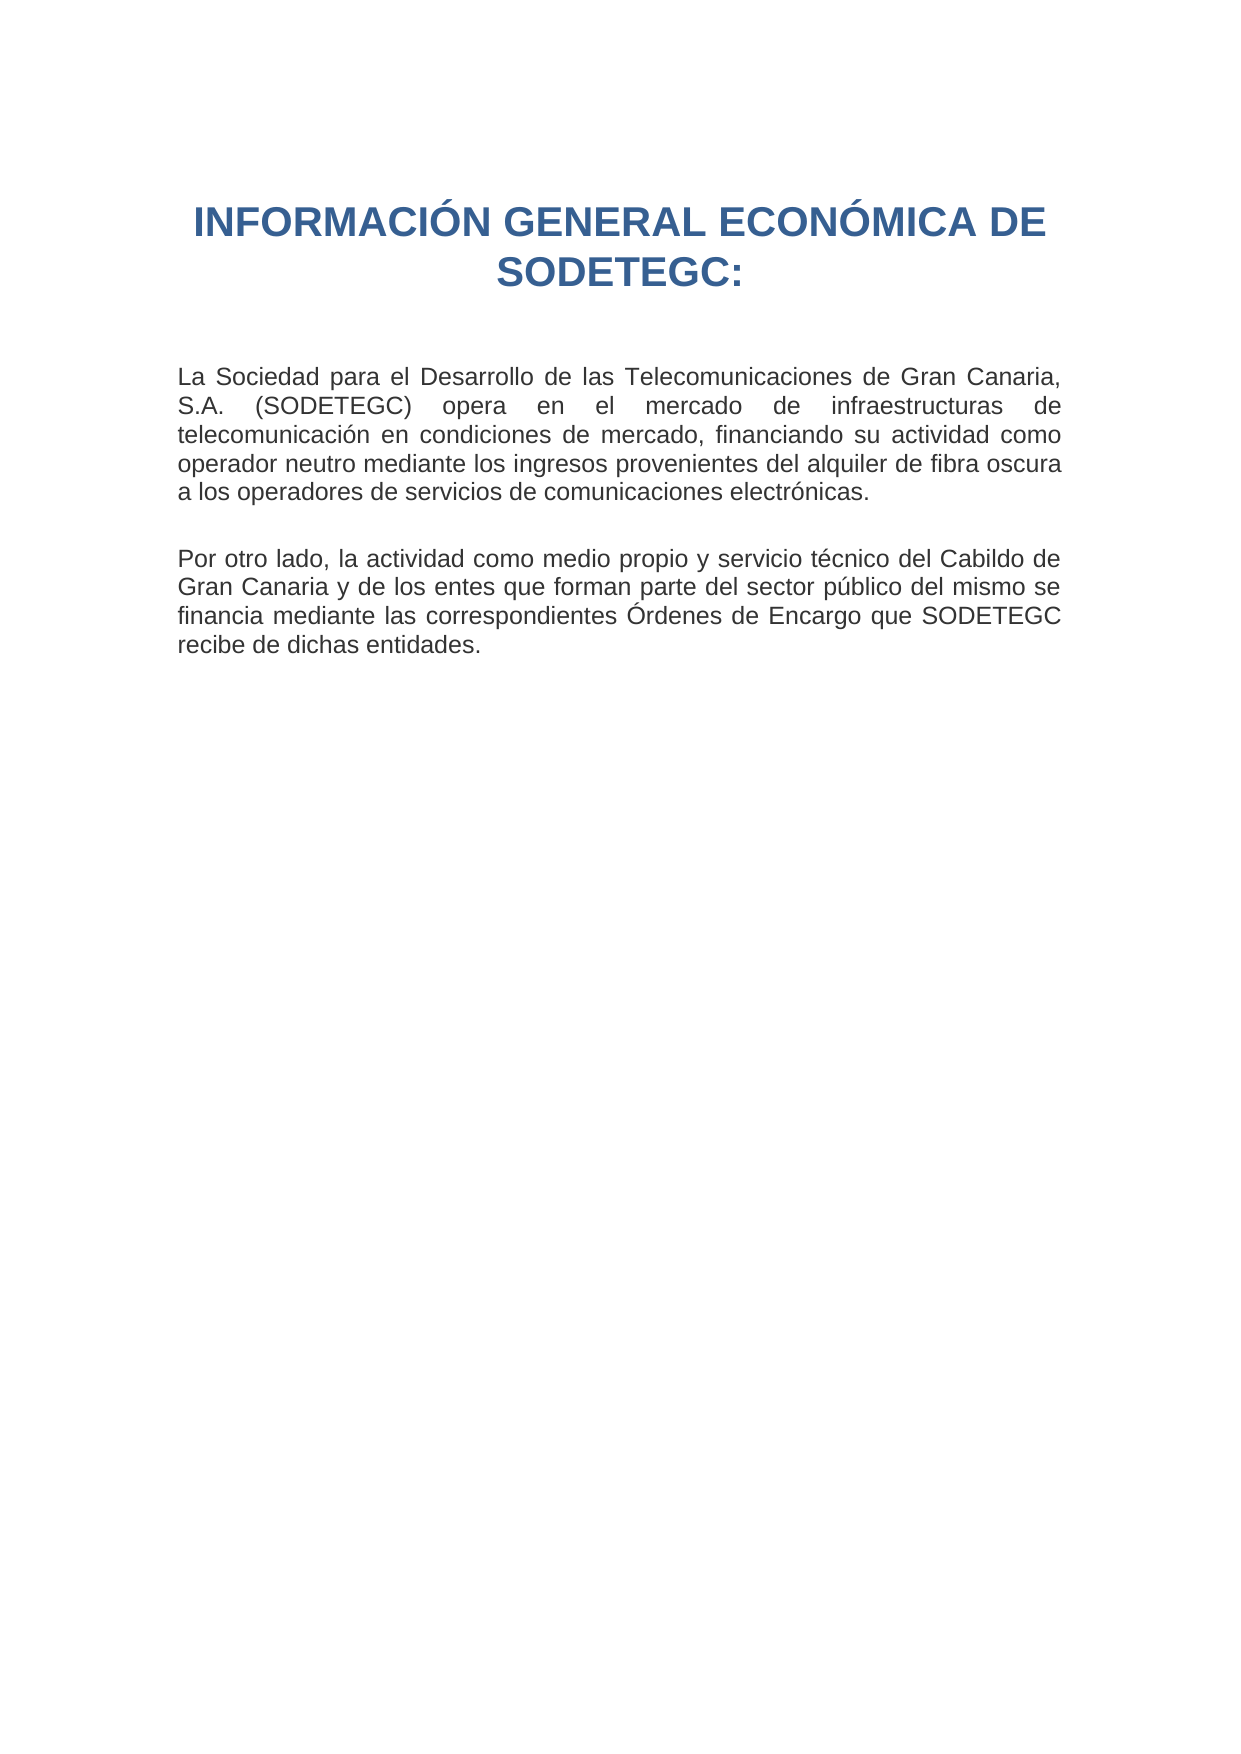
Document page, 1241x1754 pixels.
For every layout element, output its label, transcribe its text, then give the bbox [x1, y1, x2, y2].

text La Sociedad para el Desarrollo de las Telecomunicaciones de Gran Canaria, S.A. (SODETEGC) opera en el mercado de infraestructuras de telecomunicación en condiciones de mercado, financiando su actividad como operador neutro mediante los ingresos provenientes del alquiler de fibra oscura a los operadores de servicios de comunicaciones electrónicas. [177, 362, 1063, 506]
text Por otro lado, la actividad como medio propio y servicio técnico del Cabildo de Gran Canaria y de los entes que forman parte del sector público del mismo se financia mediante las correspondientes Órdenes de Encargo que SODETEGC recibe de dichas entidades. [177, 544, 1063, 659]
subtitle INFORMACIÓN GENERAL ECONÓMICA DE SODETEGC: [177, 198, 1063, 295]
